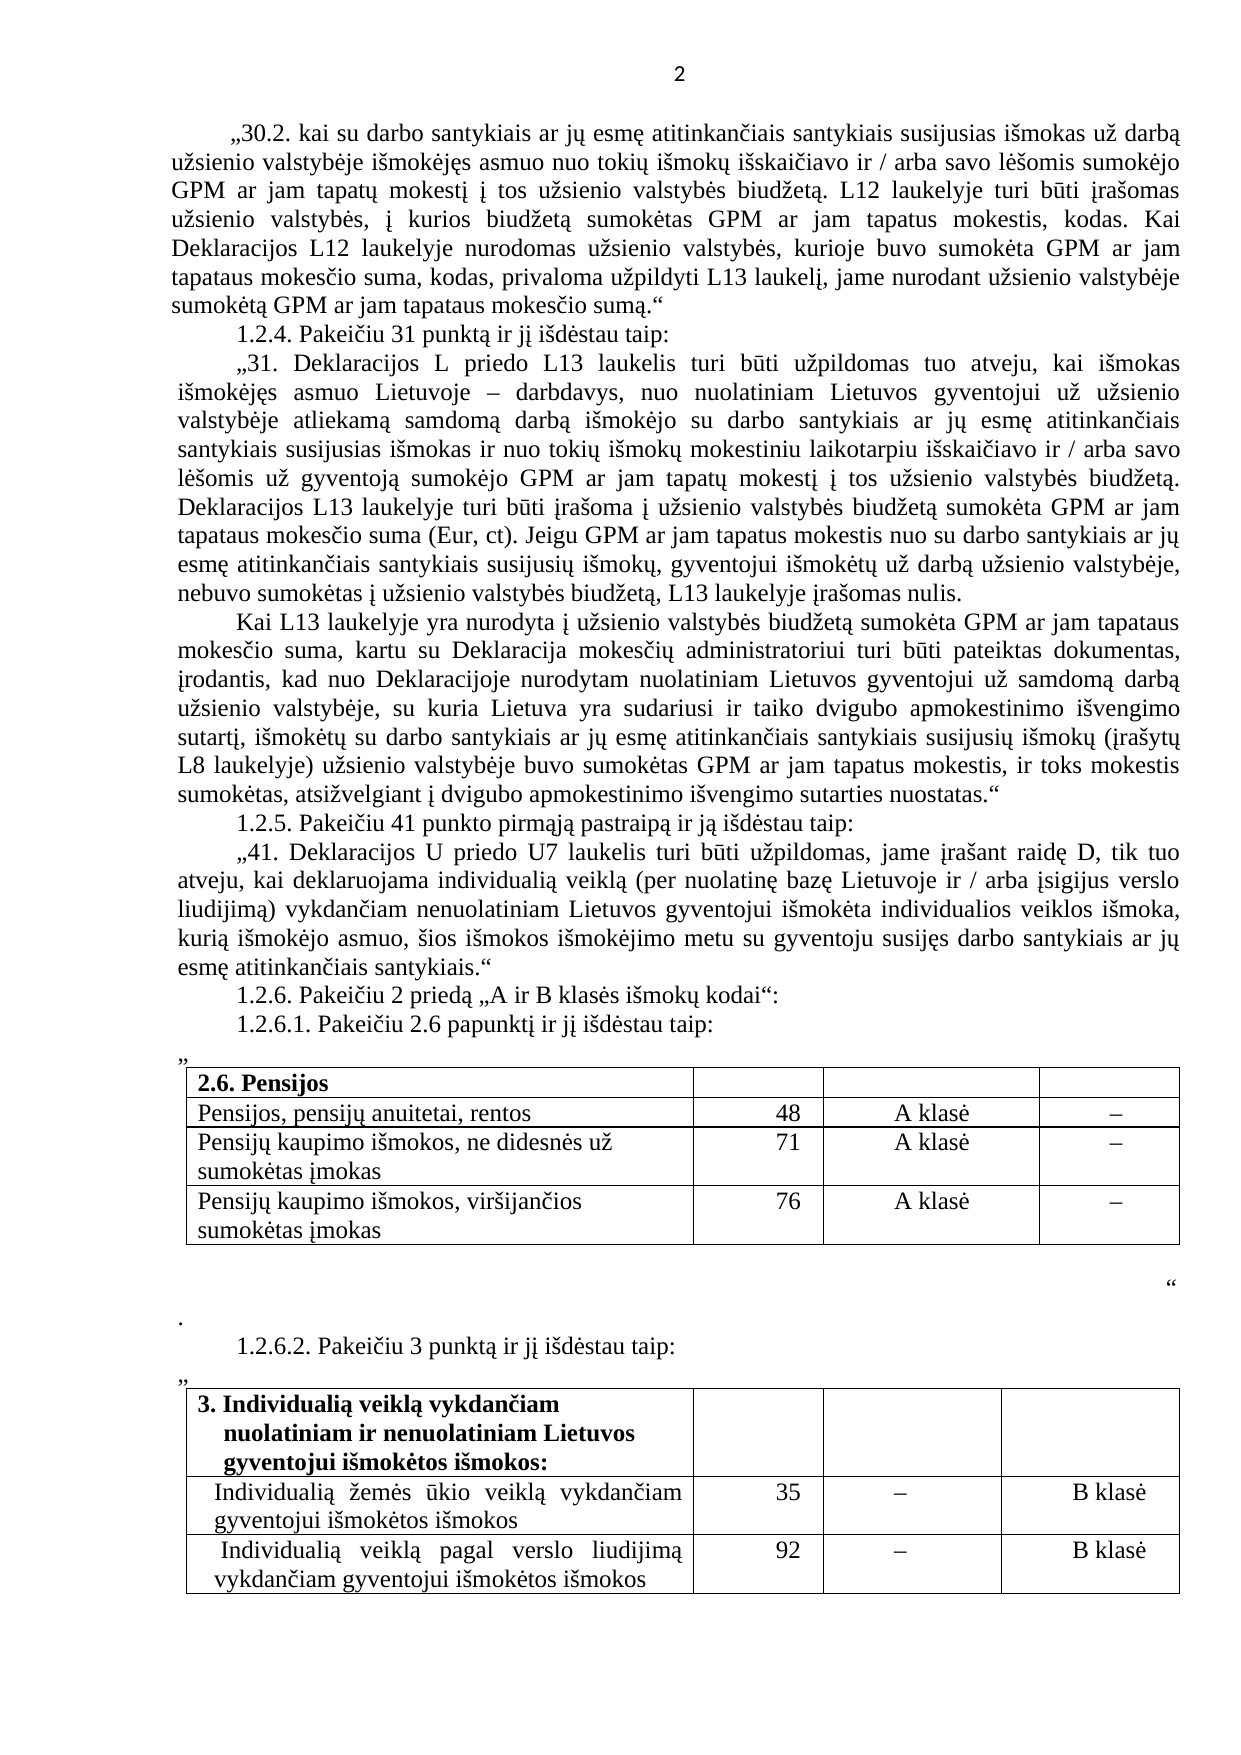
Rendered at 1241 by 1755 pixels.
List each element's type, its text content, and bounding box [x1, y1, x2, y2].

table_header [824, 1389, 1001, 1476]
table_cell – [824, 1477, 1001, 1534]
text Kai L13 laukelyje yra nurodyta į užsienio valstybės biudžetą sumokėta GPM ar jam tapataus mokesčio suma, kartu su Deklaracija mokesčių administratoriui turi būti pateiktas dokumentas, įrodantis, kad nuo Deklaracijoje nurodytam nuolatiniam Lietuvos gyventojui už samdomą darbą užsienio valstybėje, su kuria Lietuva yra sudariusi ir taiko dvigubo apmokestinimo išvengimo sutartį, išmokėtų su darbo santykiais ar jų esmę atitinkančiais santykiais susijusių išmokų (įrašytų L8 laukelyje) užsienio valstybėje buvo sumokėtas GPM ar jam tapatus mokestis, ir toks mokestis sumokėtas, atsižvelgiant į dvigubo apmokestinimo išvengimo sutarties nuostatas.“ [177, 607, 1181, 808]
table_cell Individualią žemės ūkio veiklą vykdančiam gyventojui išmokėtos išmokos [187, 1477, 693, 1534]
text 1.2.4. Pakeičiu 31 punktą ir jį išdėstau taip: [177, 319, 1181, 348]
text 1.2.6.1. Pakeičiu 2.6 papunktį ir jį išdėstau taip: [177, 1009, 1181, 1038]
table_cell B klasė [1002, 1477, 1179, 1534]
table_cell Pensijų kaupimo išmokos, viršijančios sumokėtas įmokas [187, 1186, 693, 1243]
table_header [694, 1389, 823, 1476]
table_cell A klasė [824, 1186, 1039, 1243]
table_cell 71 [694, 1128, 823, 1185]
table_header 2.6. Pensijos [187, 1068, 693, 1097]
table_cell – [1040, 1186, 1179, 1243]
text 1.2.5. Pakeičiu 41 punkto pirmąją pastraipą ir ją išdėstau taip: [177, 808, 1181, 837]
table_cell – [1040, 1098, 1179, 1126]
table_cell Individualią veiklą pagal verslo liudijimą vykdančiam gyventojui išmokėtos išmokos [187, 1535, 693, 1593]
table_header [1002, 1389, 1179, 1476]
table_cell 48 [694, 1098, 823, 1126]
table_cell Pensijos, pensijų anuitetai, rentos [187, 1098, 693, 1126]
table_cell B klasė [1002, 1535, 1179, 1593]
table_cell A klasė [824, 1128, 1039, 1185]
text “. [177, 1273, 1181, 1331]
table_cell – [824, 1535, 1001, 1593]
text „ [177, 1038, 1181, 1067]
text 1.2.6. Pakeičiu 2 priedą „A ir B klasės išmokų kodai“: [177, 981, 1181, 1009]
table_cell 76 [694, 1186, 823, 1243]
table_header [1040, 1068, 1179, 1097]
table_cell 35 [694, 1477, 823, 1534]
text „31. Deklaracijos L priedo L13 laukelis turi būti užpildomas tuo atveju, kai išmokas išmokėjęs asmuo Lietuvoje – darbdavys, nuo nuolatiniam Lietuvos gyventojui už užsienio valstybėje atliekamą samdomą darbą išmokėjo su darbo santykiais ar jų esmę atitinkančiais santykiais susijusias išmokas ir nuo tokių išmokų mokestiniu laikotarpiu išskaičiavo ir / arba savo lėšomis už gyventoją sumokėjo GPM ar jam tapatų mokestį į tos užsienio valstybės biudžetą. Deklaracijos L13 laukelyje turi būti įrašoma į užsienio valstybės biudžetą sumokėta GPM ar jam tapataus mokesčio suma (Eur, ct). Jeigu GPM ar jam tapatus mokestis nuo su darbo santykiais ar jų esmę atitinkančiais santykiais susijusių išmokų, gyventojui išmokėtų už darbą užsienio valstybėje, nebuvo sumokėtas į užsienio valstybės biudžetą, L13 laukelyje įrašomas nulis. [177, 348, 1181, 607]
table_cell A klasė [824, 1098, 1039, 1126]
table_header [694, 1068, 823, 1097]
table_cell – [1040, 1128, 1179, 1185]
text „ [177, 1359, 1181, 1388]
table_cell 92 [694, 1535, 823, 1593]
table_header [824, 1068, 1039, 1097]
text „41. Deklaracijos U priedo U7 laukelis turi būti užpildomas, jame įrašant raidę D, tik tuo atveju, kai deklaruojama individualią veiklą (per nuolatinę bazę Lietuvoje ir / arba įsigijus verslo liudijimą) vykdančiam nenuolatiniam Lietuvos gyventojui išmokėta individualios veiklos išmoka, kurią išmokėjo asmuo, šios išmokos išmokėjimo metu su gyventoju susijęs darbo santykiais ar jų esmę atitinkančiais santykiais.“ [177, 837, 1181, 981]
text „30.2. kai su darbo santykiais ar jų esmę atitinkančiais santykiais susijusias išmokas už darbą užsienio valstybėje išmokėjęs asmuo nuo tokių išmokų išskaičiavo ir / arba savo lėšomis sumokėjo GPM ar jam tapatų mokestį į tos užsienio valstybės biudžetą. L12 laukelyje turi būti įrašomas užsienio valstybės, į kurios biudžetą sumokėtas GPM ar jam tapatus mokestis, kodas. Kai Deklaracijos L12 laukelyje nurodomas užsienio valstybės, kurioje buvo sumokėta GPM ar jam tapataus mokesčio suma, kodas, privaloma užpildyti L13 laukelį, jame nurodant užsienio valstybėje sumokėtą GPM ar jam tapataus mokesčio sumą.“ [171, 118, 1181, 319]
text 1.2.6.2. Pakeičiu 3 punktą ir jį išdėstau taip: [177, 1331, 1181, 1359]
table_header 3. Individualią veiklą vykdančiam nuolatiniam ir nenuolatiniam Lietuvos gyventojui išmokėtos išmokos: [187, 1389, 693, 1476]
table_cell Pensijų kaupimo išmokos, ne didesnės už sumokėtas įmokas [187, 1128, 693, 1185]
